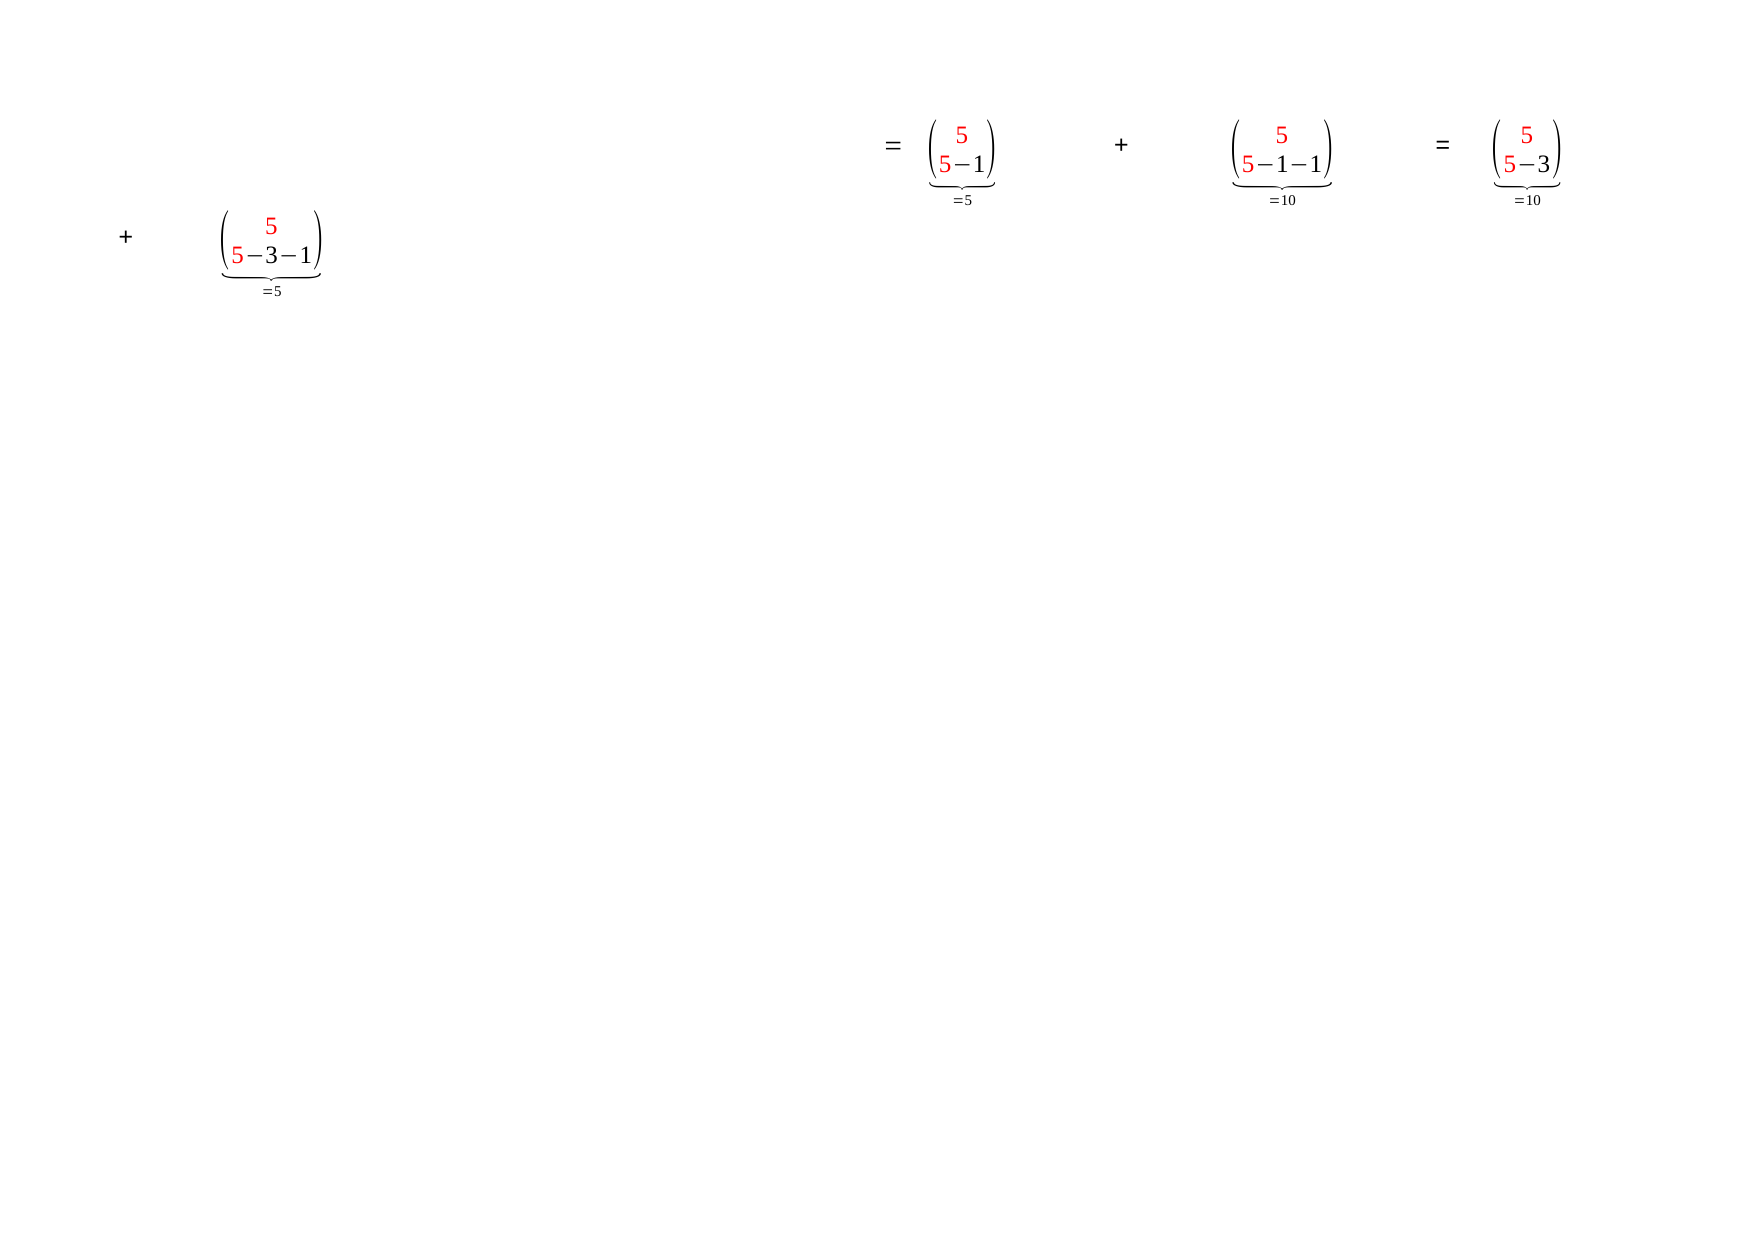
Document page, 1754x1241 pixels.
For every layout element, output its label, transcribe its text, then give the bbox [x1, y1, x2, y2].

text = + = + [118, 118, 1636, 300]
